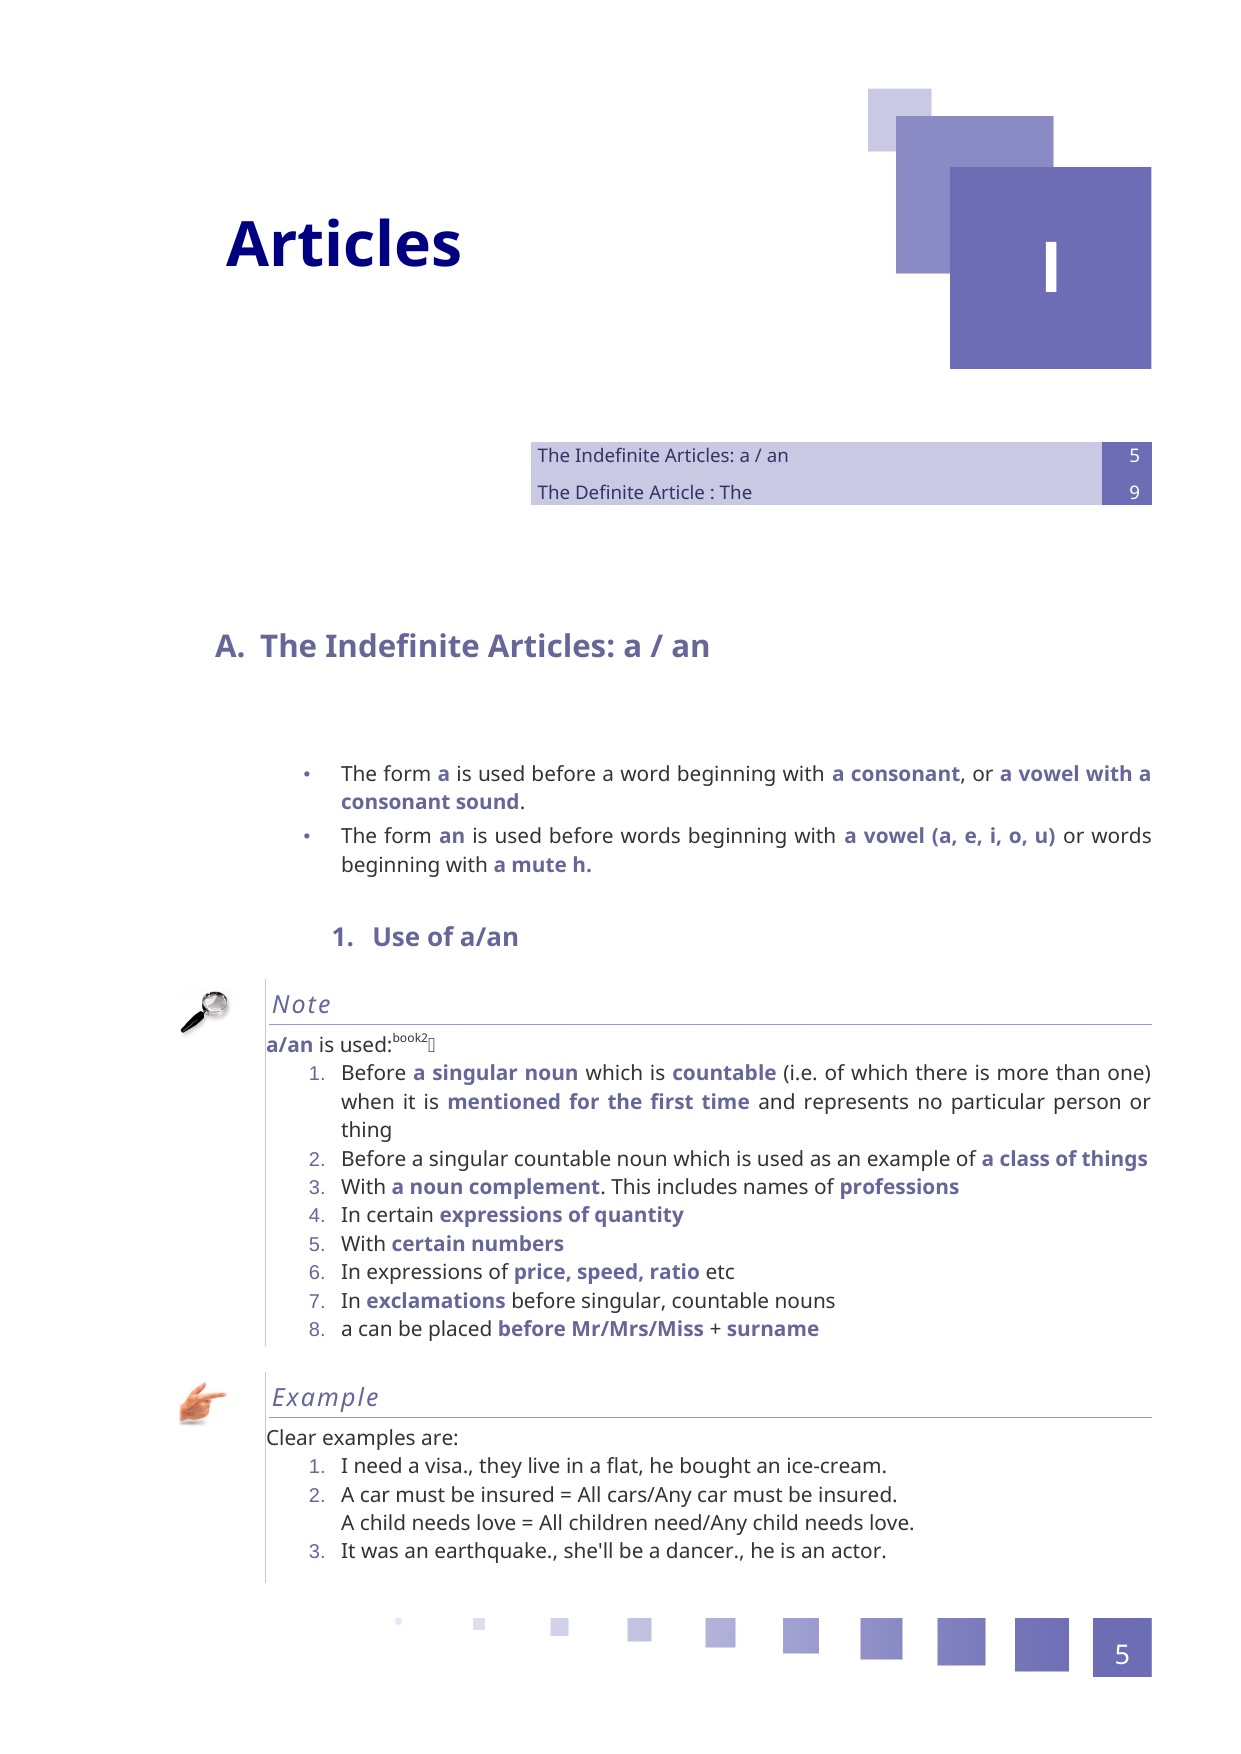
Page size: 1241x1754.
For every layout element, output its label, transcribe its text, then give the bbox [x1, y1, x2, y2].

picture [177, 1372, 1152, 1583]
title I- Articles [224, 199, 868, 284]
title Example [269, 1377, 1152, 1417]
text Clear examples are: [266, 1423, 1152, 1451]
title Note [269, 984, 1152, 1024]
list Before a singular noun which is countable (i.e. of which there is more than one) when it is mentioned for the first time and represents no particular person or thing [303, 1058, 1152, 1144]
list The form an is used before words beginning with a vowel (a, e, i, o, u) or words beginning with a mute h. [303, 822, 1152, 878]
text a/an is used:book2 [266, 1030, 1152, 1058]
list It was an earthquake., she'll be a dancer., he is an actor. [303, 1537, 1152, 1565]
list In exclamations before singular, countable nouns [303, 1286, 1152, 1314]
picture [351, 667, 1152, 759]
picture [351, 88, 1152, 624]
picture [351, 878, 1152, 889]
list With a noun complement. This includes names of professions [303, 1172, 1152, 1201]
title The Definite Article : The 9 [537, 479, 1140, 505]
picture [351, 1618, 1152, 1678]
list In expressions of price, speed, ratio etc [303, 1257, 1152, 1286]
title The Indefinite Articles: a / an [207, 624, 1152, 667]
text I [951, 227, 1152, 308]
list I need a visa., they live in a flat, he bought an ice-cream. [303, 1451, 1152, 1480]
title The Indefinite Articles: a / an 5 [537, 442, 1140, 468]
list Before a singular countable noun which is used as an example of a class of things [303, 1144, 1152, 1172]
title Use of a/an [325, 918, 1152, 954]
list The form a is used before a word beginning with a consonant, or a vowel with a consonant sound. [303, 759, 1152, 816]
list A child needs love = All children need/Any child needs love. [303, 1508, 1152, 1537]
picture [351, 816, 1152, 822]
list In certain expressions of quantity [303, 1201, 1152, 1229]
list With certain numbers [303, 1229, 1152, 1257]
list a can be placed before Mr/Mrs/Miss + surname [303, 1314, 1152, 1343]
picture [177, 979, 1152, 1346]
list A car must be insured = All cars/Any car must be insured. [303, 1480, 1152, 1508]
